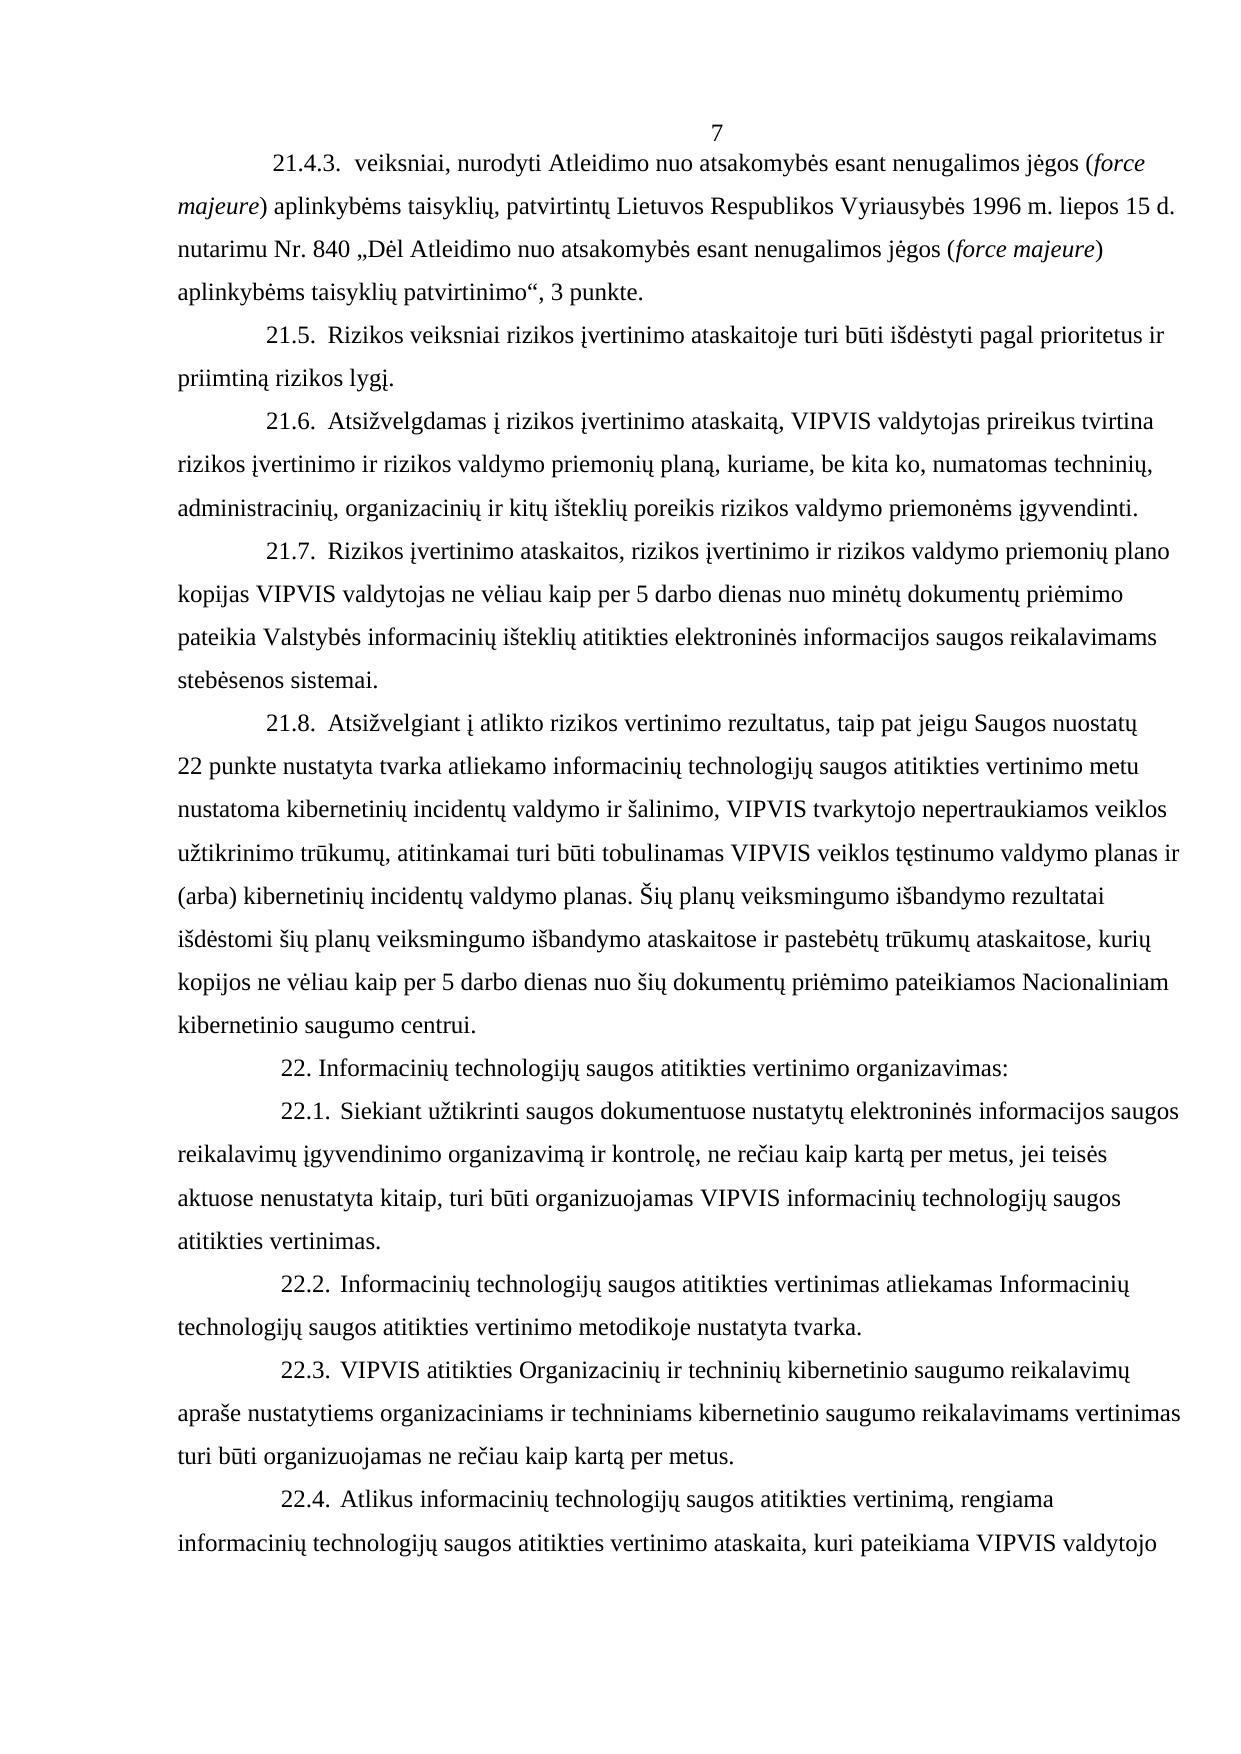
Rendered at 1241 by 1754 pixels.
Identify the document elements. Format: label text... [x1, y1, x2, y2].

text 21.5. Rizikos veiksniai rizikos įvertinimo ataskaitoje turi būti išdėstyti pagal prioritetus ir priimtiną rizikos lygį. [177, 320, 1181, 392]
text 21.6. Atsižvelgdamas į rizikos įvertinimo ataskaitą, VIPVIS valdytojas prireikus tvirtina rizikos įvertinimo ir rizikos valdymo priemonių planą, kuriame, be kita ko, numatomas techninių, administracinių, organizacinių ir kitų išteklių poreikis rizikos valdymo priemonėms įgyvendinti. [177, 406, 1181, 521]
text 22.2. Informacinių technologijų saugos atitikties vertinimas atliekamas Informacinių technologijų saugos atitikties vertinimo metodikoje nustatyta tvarka. [177, 1269, 1181, 1341]
text 21.8. Atsižvelgiant į atlikto rizikos vertinimo rezultatus, taip pat jeigu Saugos nuostatų 22 punkte nustatyta tvarka atliekamo informacinių technologijų saugos atitikties vertinimo metu nustatoma kibernetinių incidentų valdymo ir šalinimo, VIPVIS tvarkytojo nepertraukiamos veiklos užtikrinimo trūkumų, atitinkamai turi būti tobulinamas VIPVIS veiklos tęstinumo valdymo planas ir (arba) kibernetinių incidentų valdymo planas. Šių planų veiksmingumo išbandymo rezultatai išdėstomi šių planų veiksmingumo išbandymo ataskaitose ir pastebėtų trūkumų ataskaitose, kurių kopijos ne vėliau kaip per 5 darbo dienas nuo šių dokumentų priėmimo pateikiamos Nacionaliniam kibernetinio saugumo centrui. [177, 708, 1181, 1039]
text 21.4.3. veiksniai, nurodyti Atleidimo nuo atsakomybės esant nenugalimos jėgos (force majeure) aplinkybėms taisyklių, patvirtintų Lietuvos Respublikos Vyriausybės 1996 m. liepos 15 d. nutarimu Nr. 840 „Dėl Atleidimo nuo atsakomybės esant nenugalimos jėgos (force majeure) aplinkybėms taisyklių patvirtinimo“, 3 punkte. [177, 148, 1181, 306]
text 22.3. VIPVIS atitikties Organizacinių ir techninių kibernetinio saugumo reikalavimų apraše nustatytiems organizaciniams ir techniniams kibernetinio saugumo reikalavimams vertinimas turi būti organizuojamas ne rečiau kaip kartą per metus. [177, 1355, 1181, 1470]
text 22. Informacinių technologijų saugos atitikties vertinimo organizavimas: [281, 1053, 1181, 1082]
text 21.7. Rizikos įvertinimo ataskaitos, rizikos įvertinimo ir rizikos valdymo priemonių plano kopijas VIPVIS valdytojas ne vėliau kaip per 5 darbo dienas nuo minėtų dokumentų priėmimo pateikia Valstybės informacinių išteklių atitikties elektroninės informacijos saugos reikalavimams stebėsenos sistemai. [177, 536, 1181, 694]
text 22.1. Siekiant užtikrinti saugos dokumentuose nustatytų elektroninės informacijos saugos reikalavimų įgyvendinimo organizavimą ir kontrolę, ne rečiau kaip kartą per metus, jei teisės aktuose nenustatyta kitaip, turi būti organizuojamas VIPVIS informacinių technologijų saugos atitikties vertinimas. [177, 1096, 1181, 1254]
text 22.4. Atlikus informacinių technologijų saugos atitikties vertinimą, rengiama informacinių technologijų saugos atitikties vertinimo ataskaita, kuri pateikiama VIPVIS valdytojo [177, 1484, 1181, 1556]
